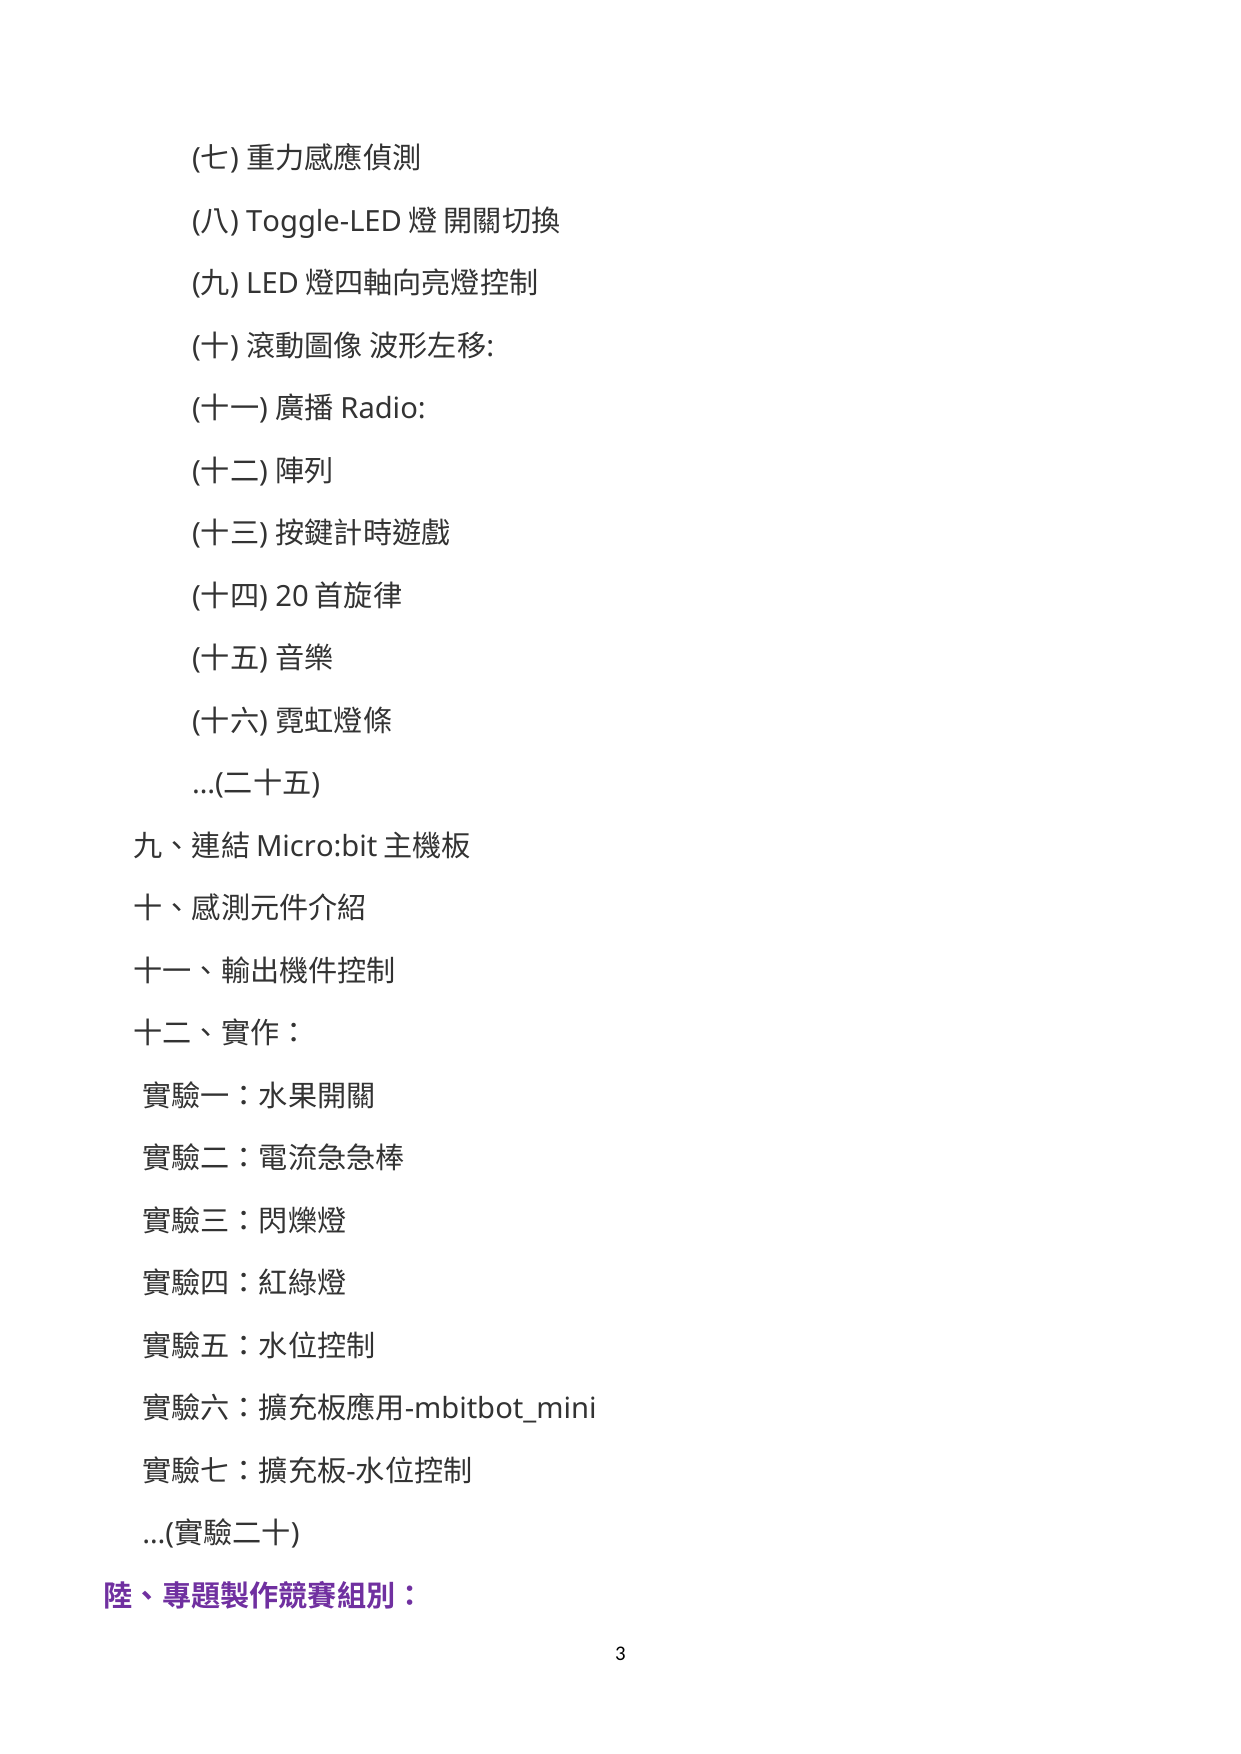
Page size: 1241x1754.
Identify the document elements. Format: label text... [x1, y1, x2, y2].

text (十一) 廣播 Radio: [177, 364, 1137, 427]
text (八) Toggle-LED燈 開關切換 [177, 177, 1137, 239]
text (七) 重力感應偵測 [177, 114, 1137, 177]
text 實驗二：電流急急棒 [103, 1114, 1137, 1177]
text 實驗七：擴充板-水位控制 [103, 1427, 1137, 1489]
text (十四) 20首旋律 [177, 552, 1137, 614]
text …(實驗二十) [103, 1489, 1137, 1552]
text (九) LED燈四軸向亮燈控制 [177, 239, 1137, 302]
text 實驗五：水位控制 [103, 1302, 1137, 1364]
text 實驗三：閃爍燈 [103, 1177, 1137, 1239]
text (十) 滾動圖像 波形左移: [177, 302, 1137, 364]
text (十六) 霓虹燈條 [177, 677, 1137, 739]
text 十一、輸出機件控制 [133, 927, 1137, 989]
text 十二、實作： [133, 989, 1137, 1052]
text (十二) 陣列 [177, 427, 1137, 489]
text 實驗六：擴充板應用-mbitbot_mini [103, 1364, 1137, 1427]
text 實驗四：紅綠燈 [103, 1239, 1137, 1302]
text 九、連結Micro:bit主機板 [133, 802, 1137, 864]
text 實驗一：水果開關 [103, 1052, 1137, 1114]
text …(二十五) [177, 739, 1137, 802]
text (十三) 按鍵計時遊戲 [177, 489, 1137, 552]
text 十、感測元件介紹 [133, 864, 1137, 927]
text 陸、專題製作競賽組別： [103, 1552, 1137, 1614]
text (十五) 音樂 [177, 614, 1137, 677]
